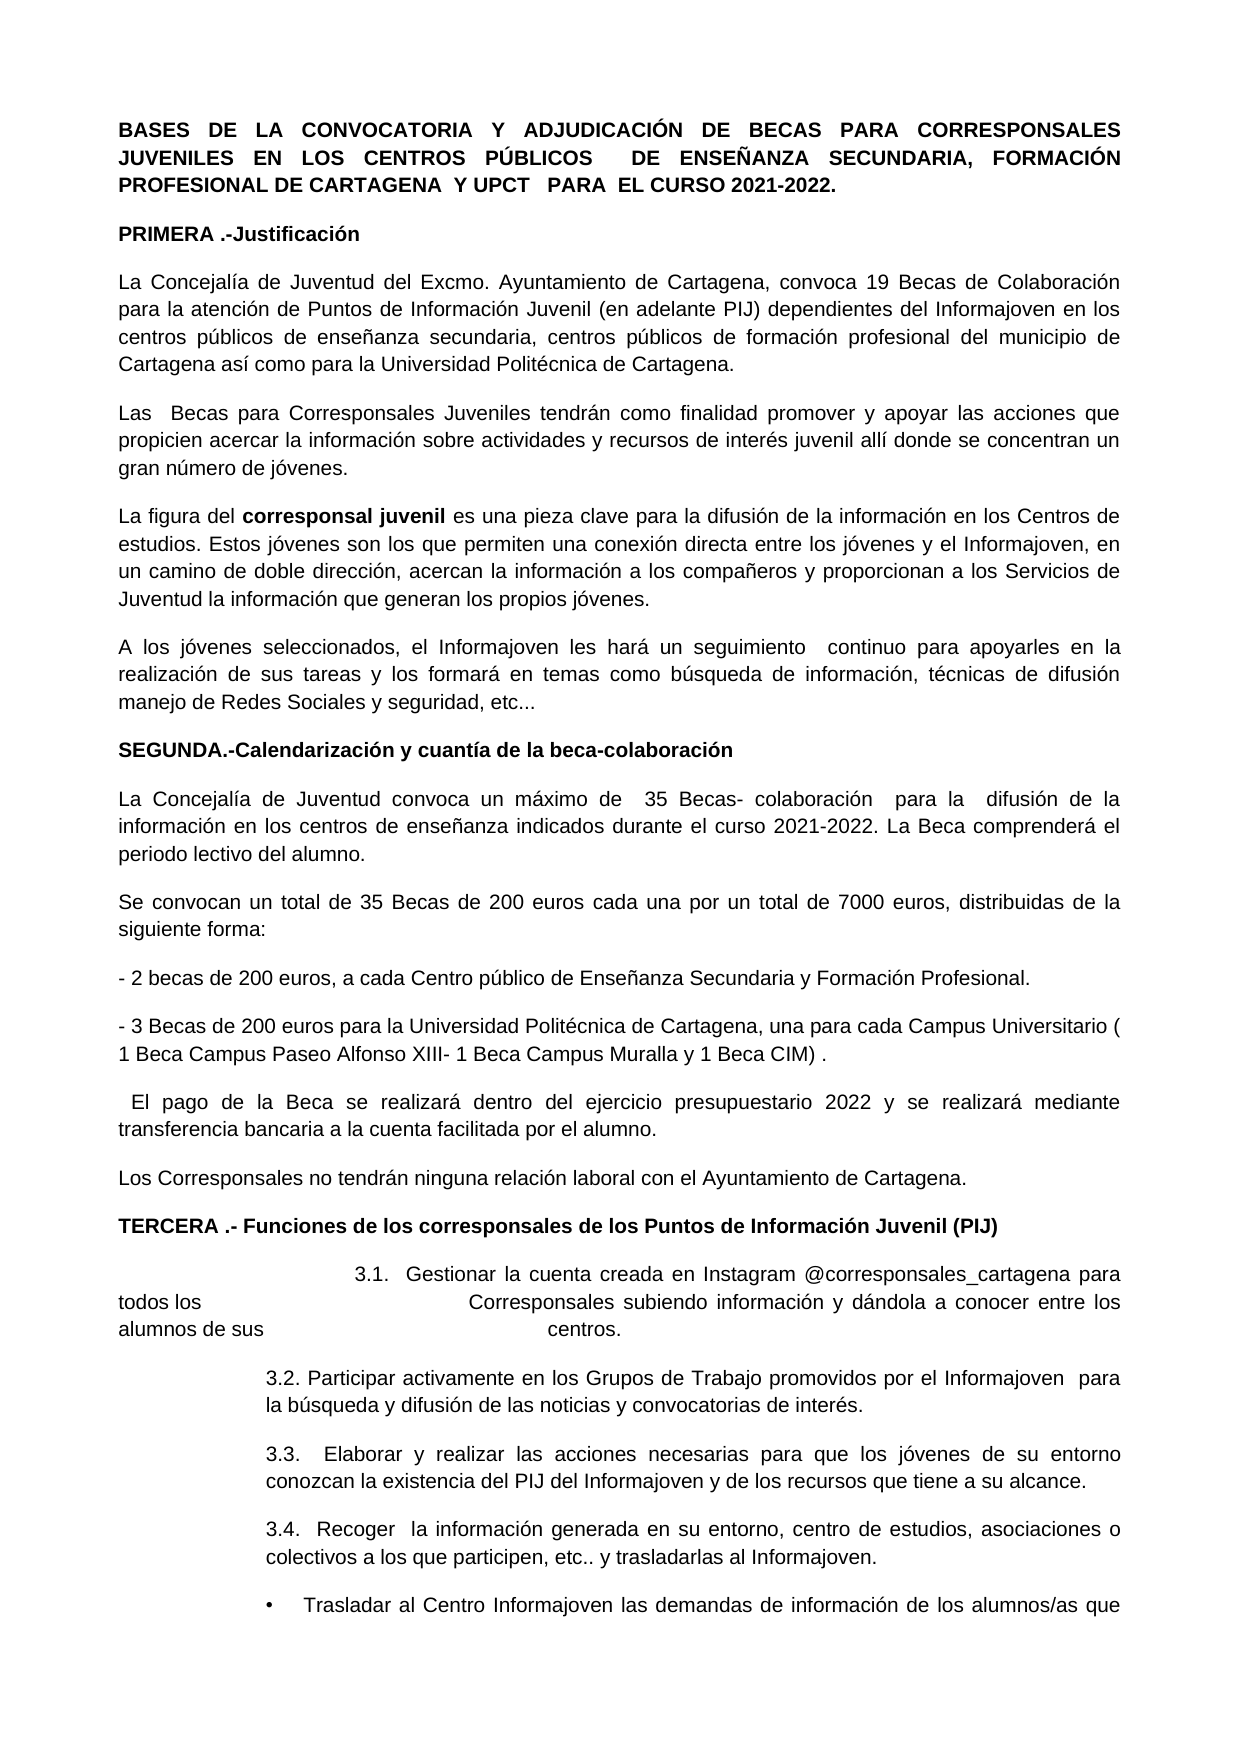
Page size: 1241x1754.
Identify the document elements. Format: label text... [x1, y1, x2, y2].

text 3.3. Elaborar y realizar las acciones necesarias para que los jóvenes de su entorno conozcan la existencia del PIJ del Informajoven y de los recursos que tiene a su alcance. [266, 1441, 1122, 1493]
text PRIMERA .-Justificación [118, 221, 1122, 245]
text Se convocan un total de 35 Becas de 200 euros cada una por un total de 7000 euros, distribuidas de la siguiente forma: [118, 890, 1122, 941]
list Trasladar al Centro Informajoven las demandas de información de los alumnos/as que [228, 1593, 1122, 1617]
text BASES DE LA CONVOCATORIA Y ADJUDICACIÓN DE BECAS PARA CORRESPONSALES JUVENILES EN LOS CENTROS PÚBLICOS DE ENSEÑANZA SECUNDARIA, FORMACIÓN PROFESIONAL DE CARTAGENA Y UPCT PARA EL CURSO 2021-2022. [118, 118, 1122, 197]
text El pago de la Beca se realizará dentro del ejercicio presupuestario 2022 y se realizará mediante transferencia bancaria a la cuenta facilitada por el alumno. [118, 1090, 1122, 1141]
text 3.4. Recoger la información generada en su entorno, centro de estudios, asociaciones o colectivos a los que participen, etc.. y trasladarlas al Informajoven. [266, 1517, 1122, 1569]
text 3.1. Gestionar la cuenta creada en Instagram @corresponsales_cartagena para todos los Corresponsales subiendo información y dándola a conocer entre los alumnos de sus centros. [118, 1262, 1122, 1341]
text La Concejalía de Juventud del Excmo. Ayuntamiento de Cartagena, convoca 19 Becas de Colaboración para la atención de Puntos de Información Juvenil (en adelante PIJ) dependientes del Informajoven en los centros públicos de enseñanza secundaria, centros públicos de formación profesional del municipio de Cartagena así como para la Universidad Politécnica de Cartagena. [118, 270, 1122, 376]
text TERCERA .- Funciones de los corresponsales de los Puntos de Información Juvenil (PIJ) [118, 1214, 1122, 1238]
text La figura del corresponsal juvenil es una pieza clave para la difusión de la información en los Centros de estudios. Estos jóvenes son los que permiten una conexión directa entre los jóvenes y el Informajoven, en un camino de doble dirección, acercan la información a los compañeros y proporcionan a los Servicios de Juventud la información que generan los propios jóvenes. [118, 504, 1122, 610]
text A los jóvenes seleccionados, el Informajoven les hará un seguimiento continuo para apoyarles en la realización de sus tareas y los formará en temas como búsqueda de información, técnicas de difusión manejo de Redes Sociales y seguridad, etc... [118, 635, 1122, 714]
text - 3 Becas de 200 euros para la Universidad Politécnica de Cartagena, una para cada Campus Universitario ( 1 Beca Campus Paseo Alfonso XIII- 1 Beca Campus Muralla y 1 Beca CIM) . [118, 1014, 1122, 1065]
text La Concejalía de Juventud convoca un máximo de 35 Becas- colaboración para la difusión de la información en los centros de enseñanza indicados durante el curso 2021-2022. La Beca comprenderá el periodo lectivo del alumno. [118, 786, 1122, 865]
text - 2 becas de 200 euros, a cada Centro público de Enseñanza Secundaria y Formación Profesional. [118, 966, 1122, 989]
text SEGUNDA.-Calendarización y cuantía de la beca-colaboración [118, 738, 1122, 762]
text 3.2. Participar activamente en los Grupos de Trabajo promovidos por el Informajoven para la búsqueda y difusión de las noticias y convocatorias de interés. [266, 1366, 1122, 1417]
text Los Corresponsales no tendrán ninguna relación laboral con el Ayuntamiento de Cartagena. [118, 1166, 1122, 1189]
text Las Becas para Corresponsales Juveniles tendrán como finalidad promover y apoyar las acciones que propicien acercar la información sobre actividades y recursos de interés juvenil allí donde se concentran un gran número de jóvenes. [118, 401, 1122, 479]
